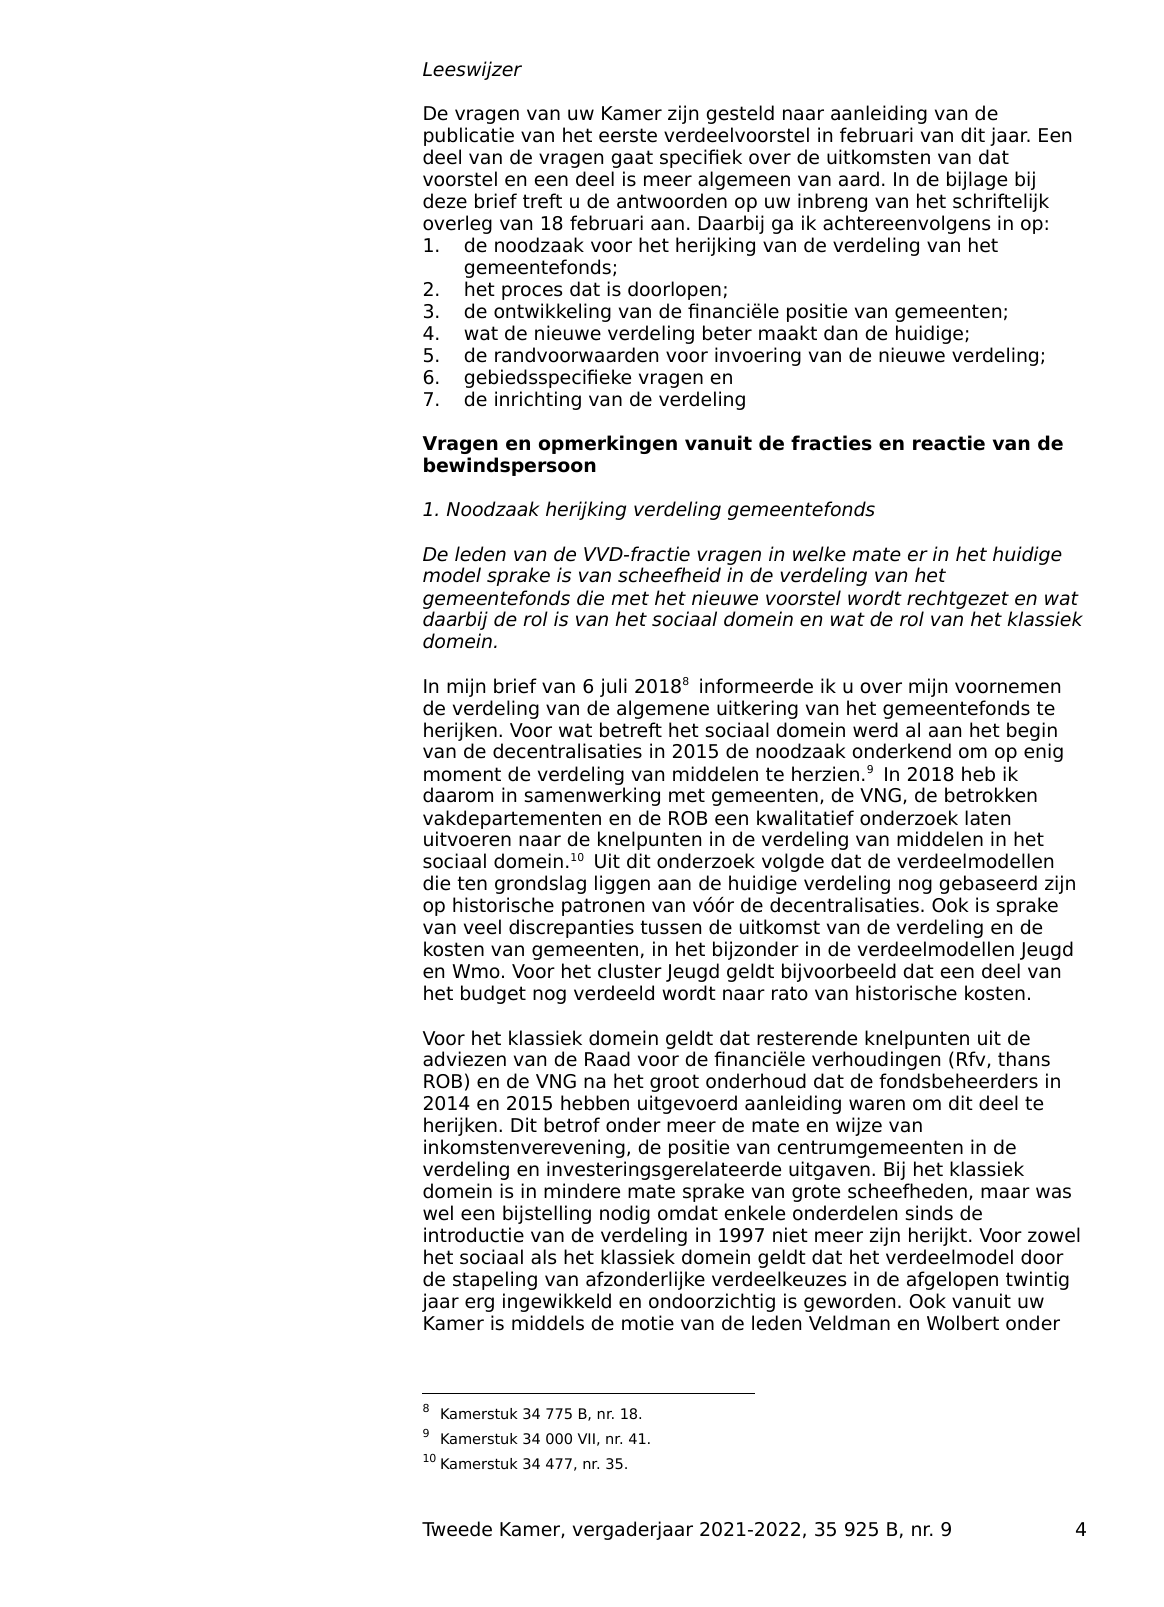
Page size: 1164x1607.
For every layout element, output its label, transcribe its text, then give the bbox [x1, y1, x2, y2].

text 6. gebiedsspecifieke vragen en [422, 367, 1087, 389]
text 7. de inrichting van de verdeling [422, 389, 1087, 411]
text De vragen van uw Kamer zijn gesteld naar aanleiding van de publicatie van het eerste verdeelvoorstel in februari van dit jaar. Een deel van de vragen gaat specifiek over de uitkomsten van dat voorstel en een deel is meer algemeen van aard. In de bijlage bij deze brief treft u de antwoorden op uw inbreng van het schriftelijk overleg van 18 februari aan. Daarbij ga ik achtereenvolgens in op: [422, 103, 1087, 235]
text 5. de randvoorwaarden voor invoering van de nieuwe verdeling; [422, 345, 1087, 367]
text 2. het proces dat is doorlopen; [422, 279, 1087, 301]
text 1. de noodzaak voor het herijking van de verdeling van het gemeentefonds; [422, 235, 1087, 279]
subtitle 1. Noodzaak herijking verdeling gemeentefonds [422, 499, 1087, 521]
text 4. wat de nieuwe verdeling beter maakt dan de huidige; [422, 323, 1087, 345]
text De leden van de VVD-fractie vragen in welke mate er in het huidige model sprake is van scheefheid in de verdeling van het gemeentefonds die met het nieuwe voorstel wordt rechtgezet en wat daarbij de rol is van het sociaal domein en wat de rol van het klassiek domein. [422, 543, 1087, 653]
subtitle Vragen en opmerkingen vanuit de fracties en reactie van de bewindspersoon [422, 433, 1087, 477]
text 3. de ontwikkeling van de financiële positie van gemeenten; [422, 301, 1087, 323]
text In mijn brief van 6 juli 2018 informeerde ik u over mijn voornemen de verdeling van de algemene uitkering van het gemeentefonds te herijken. Voor wat betreft het sociaal domein werd al aan het begin van de decentralisaties in 2015 de noodzaak onderkend om op enig moment de verdeling van middelen te herzien. In 2018 heb ik daarom in samenwerking met gemeenten, de VNG, de betrokken vakdepartementen en de ROB een kwalitatief onderzoek laten uitvoeren naar de knelpunten in de verdeling van middelen in het sociaal domein. Uit dit onderzoek volgde dat de verdeelmodellen die ten grondslag liggen aan de huidige verdeling nog gebaseerd zijn op historische patronen van vóór de decentralisaties. Ook is sprake van veel discrepanties tussen de uitkomst van de verdeling en de kosten van gemeenten, in het bijzonder in de verdeelmodellen Jeugd en Wmo. Voor het cluster Jeugd geldt bijvoorbeeld dat een deel van het budget nog verdeeld wordt naar rato van historische kosten. [422, 676, 1087, 1005]
text Voor het klassiek domein geldt dat resterende knelpunten uit de adviezen van de Raad voor de financiële verhoudingen (Rfv, thans ROB) en de VNG na het groot onderhoud dat de fondsbeheerders in 2014 en 2015 hebben uitgevoerd aanleiding waren om dit deel te herijken. Dit betrof onder meer de mate en wijze van inkomstenverevening, de positie van centrumgemeenten in de verdeling en investeringsgerelateerde uitgaven. Bij het klassiek domein is in mindere mate sprake van grote scheefheden, maar was wel een bijstelling nodig omdat enkele onderdelen sinds de introductie van de verdeling in 1997 niet meer zijn herijkt. Voor zowel het sociaal als het klassiek domein geldt dat het verdeelmodel door de stapeling van afzonderlijke verdeelkeuzes in de afgelopen twintig jaar erg ingewikkeld en ondoorzichtig is geworden. Ook vanuit uw Kamer is middels de motie van de leden Veldman en Wolbert onder [422, 1027, 1087, 1335]
text Kamerstuk 34 775 B, nr. 18. [422, 1402, 1087, 1424]
subtitle Leeswijzer [422, 59, 1087, 81]
text Kamerstuk 34 000 VII, nr. 41. [422, 1427, 1087, 1449]
text Kamerstuk 34 477, nr. 35. [422, 1452, 1087, 1474]
